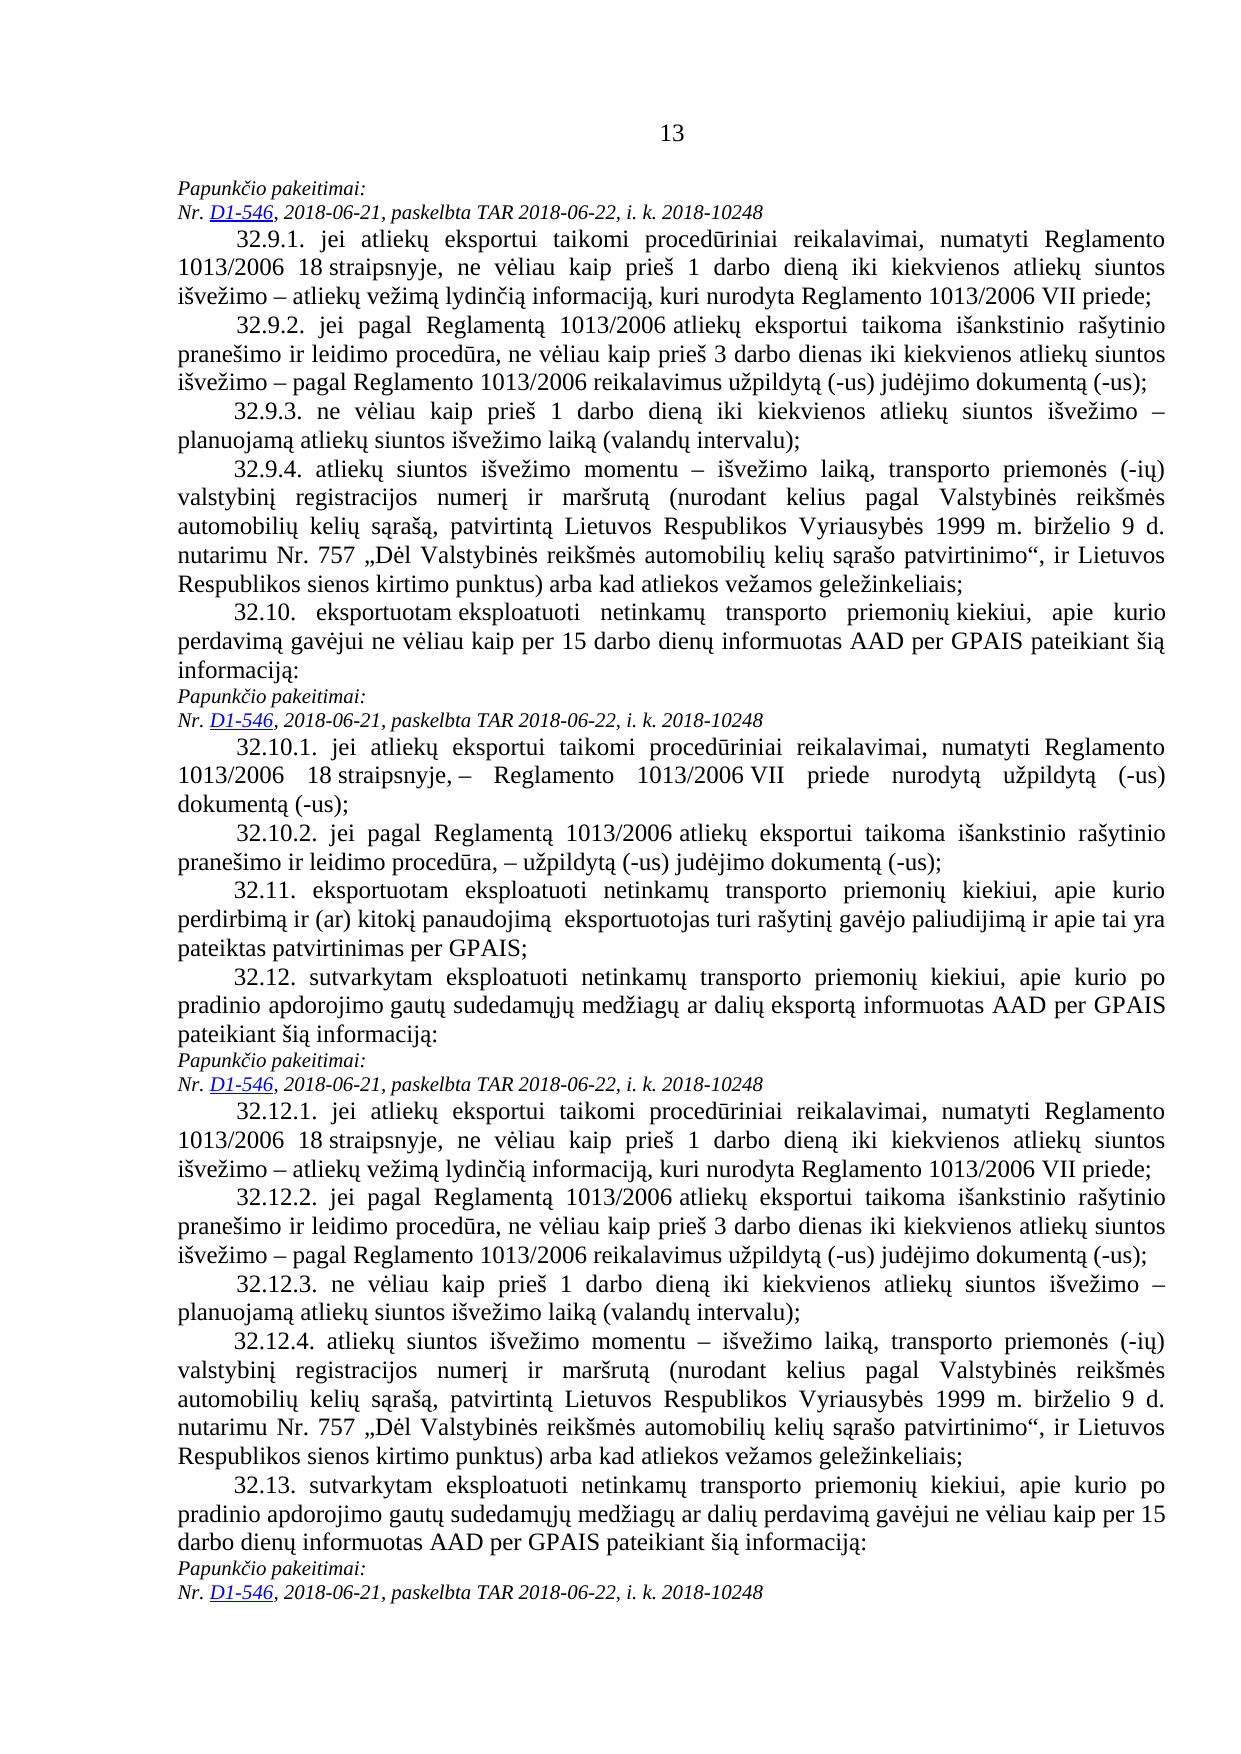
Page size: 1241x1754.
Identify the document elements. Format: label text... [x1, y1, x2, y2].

text Papunkčio pakeitimai: [177, 176, 1166, 200]
text Nr. D1-546, 2018-06-21, paskelbta TAR 2018-06-22, i. k. 2018-10248 [177, 1580, 1166, 1604]
text 32.11. eksportuotam eksploatuoti netinkamų transporto priemonių kiekiui, apie kurio perdirbimą ir (ar) kitokį panaudojimą eksportuotojas turi rašytinį gavėjo paliudijimą ir apie tai yra pateiktas patvirtinimas per GPAIS; [177, 876, 1166, 962]
text Papunkčio pakeitimai: [177, 1556, 1166, 1580]
text 32.12. sutvarkytam eksploatuoti netinkamų transporto priemonių kiekiui, apie kurio po pradinio apdorojimo gautų sudedamųjų medžiagų ar dalių eksportą informuotas AAD per GPAIS pateikiant šią informaciją: [177, 962, 1166, 1048]
text Nr. D1-546, 2018-06-21, paskelbta TAR 2018-06-22, i. k. 2018-10248 [177, 1072, 1166, 1096]
text 32.9.3. ne vėliau kaip prieš 1 darbo dieną iki kiekvienos atliekų siuntos išvežimo – planuojamą atliekų siuntos išvežimo laiką (valandų intervalu); [177, 396, 1166, 454]
text Papunkčio pakeitimai: [177, 684, 1166, 708]
text 32.12.1. jei atliekų eksportui taikomi procedūriniai reikalavimai, numatyti Reglamento 1013/2006 18 straipsnyje, ne vėliau kaip prieš 1 darbo dieną iki kiekvienos atliekų siuntos išvežimo – atliekų vežimą lydinčią informaciją, kuri nurodyta Reglamento 1013/2006 VII priede; [177, 1096, 1166, 1182]
text 32.10.2. jei pagal Reglamentą 1013/2006 atliekų eksportui taikoma išankstinio rašytinio pranešimo ir leidimo procedūra, – užpildytą (-us) judėjimo dokumentą (-us); [177, 818, 1166, 876]
text 32.12.3. ne vėliau kaip prieš 1 darbo dieną iki kiekvienos atliekų siuntos išvežimo –planuojamą atliekų siuntos išvežimo laiką (valandų intervalu); [177, 1269, 1166, 1326]
text 32.12.4. atliekų siuntos išvežimo momentu – išvežimo laiką, transporto priemonės (-ių) valstybinį registracijos numerį ir maršrutą (nurodant kelius pagal Valstybinės reikšmės automobilių kelių sąrašą, patvirtintą Lietuvos Respublikos Vyriausybės 1999 m. birželio 9 d. nutarimu Nr. 757 „Dėl Valstybinės reikšmės automobilių kelių sąrašo patvirtinimo“, ir Lietuvos Respublikos sienos kirtimo punktus) arba kad atliekos vežamos geležinkeliais; [177, 1326, 1166, 1470]
text 32.9.4. atliekų siuntos išvežimo momentu – išvežimo laiką, transporto priemonės (-ių) valstybinį registracijos numerį ir maršrutą (nurodant kelius pagal Valstybinės reikšmės automobilių kelių sąrašą, patvirtintą Lietuvos Respublikos Vyriausybės 1999 m. birželio 9 d. nutarimu Nr. 757 „Dėl Valstybinės reikšmės automobilių kelių sąrašo patvirtinimo“, ir Lietuvos Respublikos sienos kirtimo punktus) arba kad atliekos vežamos geležinkeliais; [177, 454, 1166, 597]
text 32.9.1. jei atliekų eksportui taikomi procedūriniai reikalavimai, numatyti Reglamento 1013/2006 18 straipsnyje, ne vėliau kaip prieš 1 darbo dieną iki kiekvienos atliekų siuntos išvežimo – atliekų vežimą lydinčią informaciją, kuri nurodyta Reglamento 1013/2006 VII priede; [177, 224, 1166, 310]
text 32.9.2. jei pagal Reglamentą 1013/2006 atliekų eksportui taikoma išankstinio rašytinio pranešimo ir leidimo procedūra, ne vėliau kaip prieš 3 darbo dienas iki kiekvienos atliekų siuntos išvežimo – pagal Reglamento 1013/2006 reikalavimus užpildytą (-us) judėjimo dokumentą (-us); [177, 310, 1166, 396]
text 32.13. sutvarkytam eksploatuoti netinkamų transporto priemonių kiekiui, apie kurio po pradinio apdorojimo gautų sudedamųjų medžiagų ar dalių perdavimą gavėjui ne vėliau kaip per 15 darbo dienų informuotas AAD per GPAIS pateikiant šią informaciją: [177, 1470, 1166, 1556]
text 32.10. eksportuotam eksploatuoti netinkamų transporto priemonių kiekiui, apie kurio perdavimą gavėjui ne vėliau kaip per 15 darbo dienų informuotas AAD per GPAIS pateikiant šią informaciją: [177, 597, 1166, 684]
text Papunkčio pakeitimai: [177, 1048, 1166, 1072]
text 32.12.2. jei pagal Reglamentą 1013/2006 atliekų eksportui taikoma išankstinio rašytinio pranešimo ir leidimo procedūra, ne vėliau kaip prieš 3 darbo dienas iki kiekvienos atliekų siuntos išvežimo – pagal Reglamento 1013/2006 reikalavimus užpildytą (-us) judėjimo dokumentą (-us); [177, 1182, 1166, 1269]
text 32.10.1. jei atliekų eksportui taikomi procedūriniai reikalavimai, numatyti Reglamento 1013/2006 18 straipsnyje, – Reglamento 1013/2006 VII priede nurodytą užpildytą (-us) dokumentą (-us); [177, 732, 1166, 818]
text Nr. D1-546, 2018-06-21, paskelbta TAR 2018-06-22, i. k. 2018-10248 [177, 200, 1166, 224]
text Nr. D1-546, 2018-06-21, paskelbta TAR 2018-06-22, i. k. 2018-10248 [177, 708, 1166, 732]
